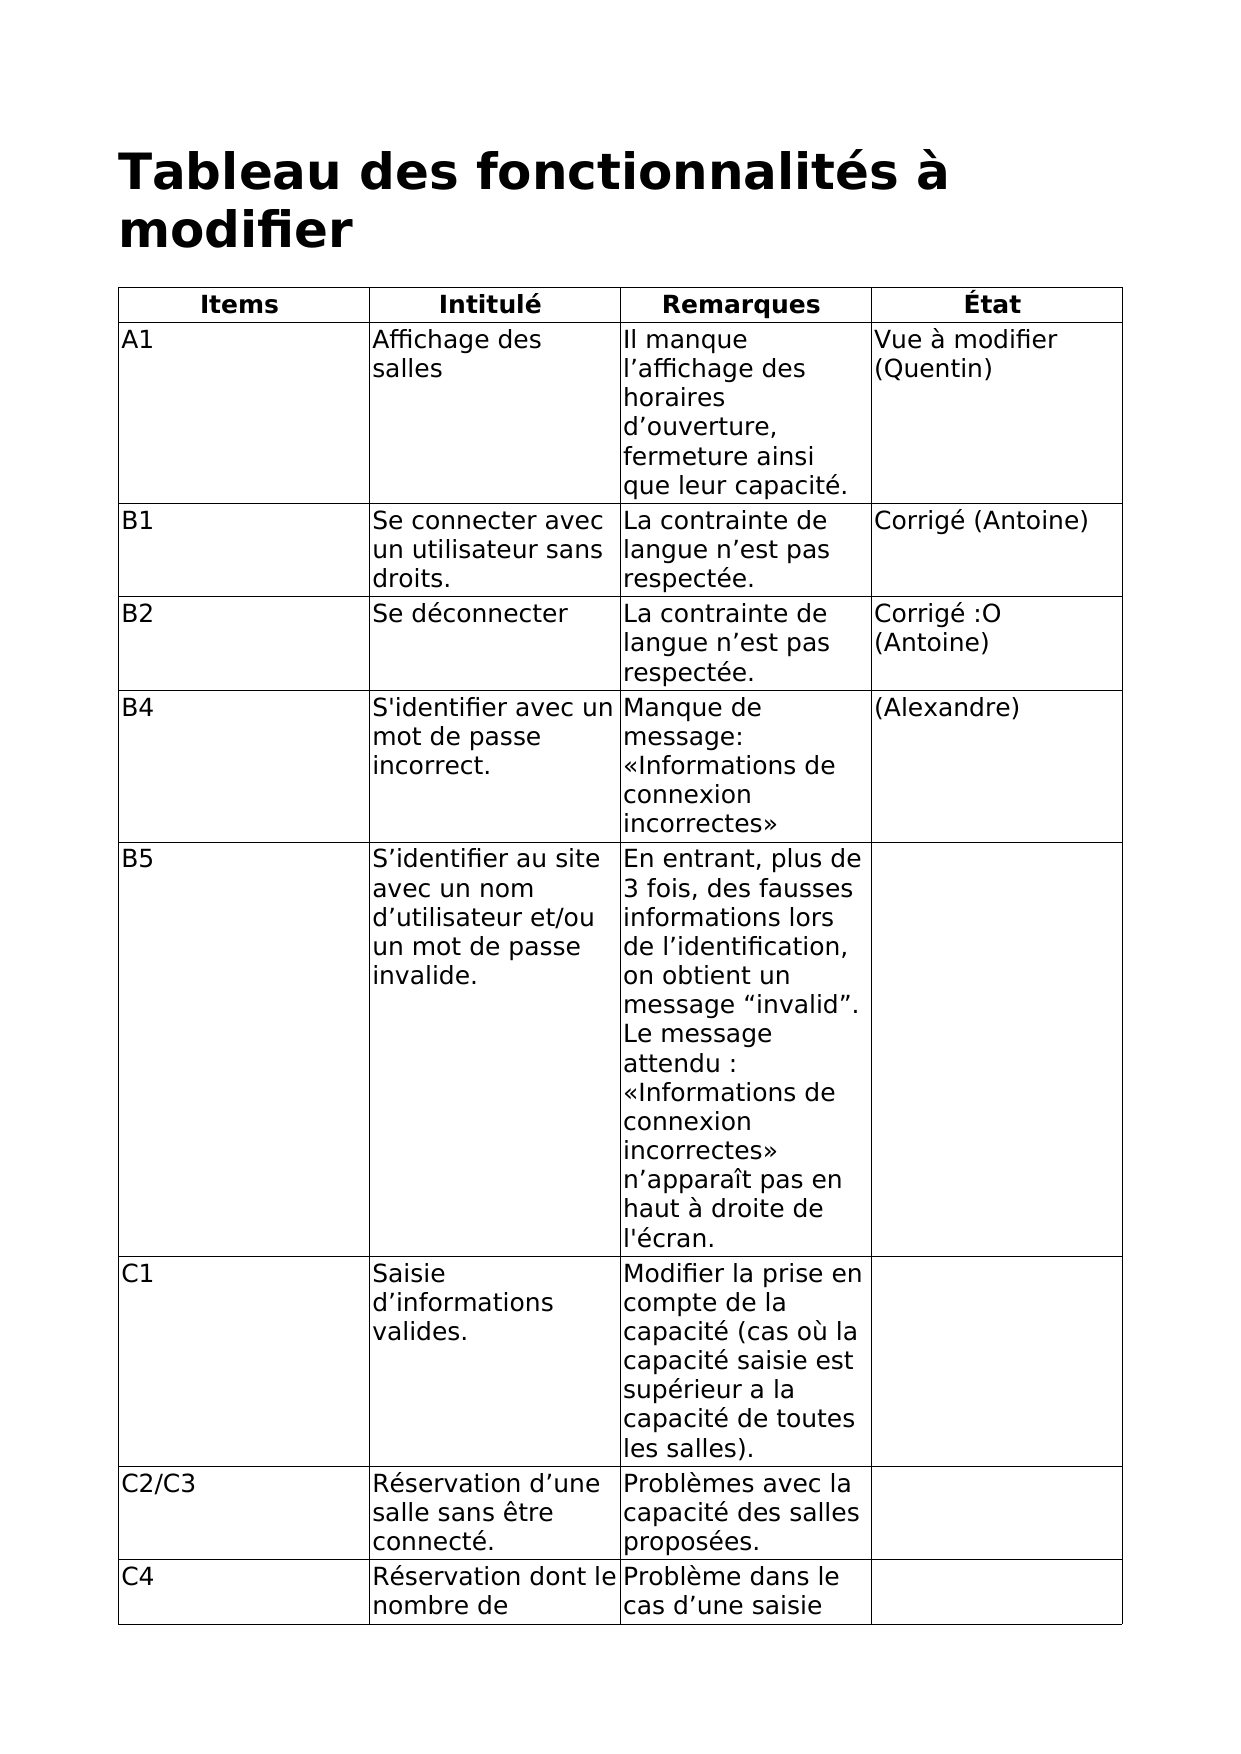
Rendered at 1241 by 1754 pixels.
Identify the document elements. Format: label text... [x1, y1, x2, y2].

table_header Items [119, 288, 369, 322]
table_cell S’identifier au site avec un nom d’utilisateur et/ou un mot de passe invalide. [370, 843, 620, 1256]
table_cell B1 [119, 504, 369, 596]
table_cell B5 [119, 843, 369, 1256]
table_cell Il manque l’affichage des horaires d’ouverture, fermeture ainsi que leur capacité. [621, 323, 871, 503]
table_cell En entrant, plus de 3 fois, des fausses informations lors de l’identification, on obtient un message “invalid”. Le message attendu : «Informations de connexion incorrectes» n’apparaît pas en haut à droite de l'écran. [621, 843, 871, 1256]
table_cell Se connecter avec un utilisateur sans droits. [370, 504, 620, 596]
table_header Remarques [621, 288, 871, 322]
table_cell Manque de message: «Informations de connexion incorrectes» [621, 691, 871, 842]
table_cell [872, 1467, 1122, 1559]
table_cell Corrigé (Antoine) [872, 504, 1122, 596]
table_cell Corrigé :O (Antoine) [872, 597, 1122, 690]
table_cell Affichage des salles [370, 323, 620, 503]
table_cell Réservation d’une salle sans être connecté. [370, 1467, 620, 1559]
table_header État [872, 288, 1122, 322]
table_cell La contrainte de langue n’est pas respectée. [621, 504, 871, 596]
table_cell Réservation dont le nombre de [370, 1560, 620, 1624]
table_cell [872, 1560, 1122, 1624]
table_cell Saisie d’informations valides. [370, 1257, 620, 1466]
table_cell S'identifier avec un mot de passe incorrect. [370, 691, 620, 842]
table_cell La contrainte de langue n’est pas respectée. [621, 597, 871, 690]
table_cell B4 [119, 691, 369, 842]
table_cell C1 [119, 1257, 369, 1466]
table_cell [872, 843, 1122, 1256]
subtitle Tableau des fonctionnalités à modifier [118, 143, 1122, 259]
table_cell C4 [119, 1560, 369, 1624]
table_cell Problème dans le cas d’une saisie [621, 1560, 871, 1624]
table_cell C2/C3 [119, 1467, 369, 1559]
table_cell B2 [119, 597, 369, 690]
table_cell Se déconnecter [370, 597, 620, 690]
table_cell Vue à modifier (Quentin) [872, 323, 1122, 503]
table_cell A1 [119, 323, 369, 503]
table_header Intitulé [370, 288, 620, 322]
table_cell Problèmes avec la capacité des salles proposées. [621, 1467, 871, 1559]
table_cell Modifier la prise en compte de la capacité (cas où la capacité saisie est supérieur a la capacité de toutes les salles). [621, 1257, 871, 1466]
table_cell (Alexandre) [872, 691, 1122, 842]
table_cell [872, 1257, 1122, 1466]
